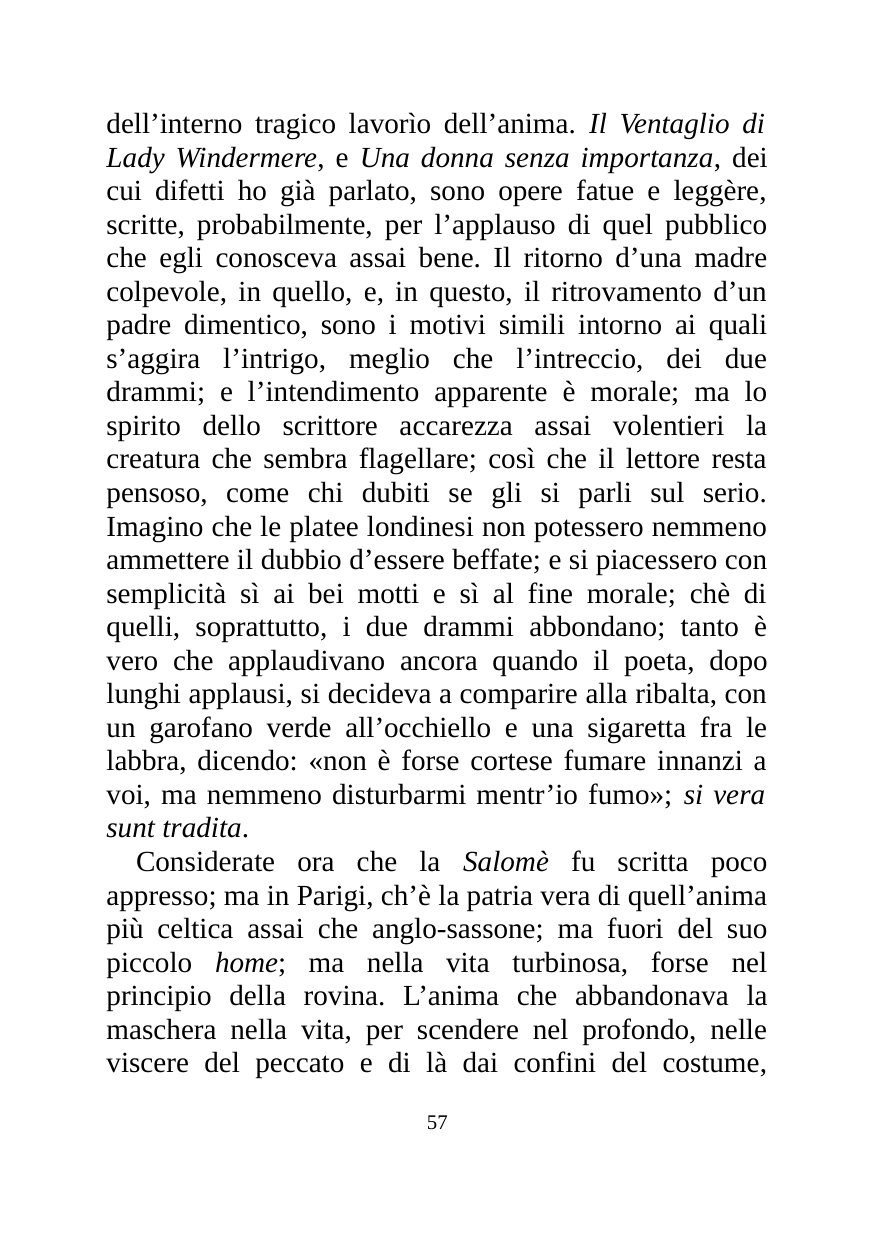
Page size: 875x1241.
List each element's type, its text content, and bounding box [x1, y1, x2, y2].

text Considerate ora che la Salomè fu scritta poco appresso; ma in Parigi, ch’è la patria vera di quell’anima più celtica assai che anglo-sassone; ma fuori del suo piccolo home; ma nella vita turbinosa, forse nel principio della rovina. L’anima che abbandonava la maschera nella vita, per scendere nel profondo, nelle viscere del peccato e di là dai confini del costume, [106, 844, 768, 1079]
text dell’interno tragico lavorìo dell’anima. Il Ventaglio di Lady Windermere, e Una donna senza importanza, dei cui difetti ho già parlato, sono opere fatue e leggère, scritte, probabilmente, per l’applauso di quel pubblico che egli conosceva assai bene. Il ritorno d’una madre colpevole, in quello, e, in questo, il ritrovamento d’un padre dimentico, sono i motivi simili intorno ai quali s’aggira l’intrigo, meglio che l’intreccio, dei due drammi; e l’intendimento apparente è morale; ma lo spirito dello scrittore accarezza assai volentieri la creatura che sembra flagellare; così che il lettore resta pensoso, come chi dubiti se gli si parli sul serio. Imagino che le platee londinesi non potessero nemmeno ammettere il dubbio d’essere beffate; e si piacessero con semplicità sì ai bei motti e sì al fine morale; chè di quelli, soprattutto, i due drammi abbondano; tanto è vero che applaudivano ancora quando il poeta, dopo lunghi applausi, si decideva a comparire alla ribalta, con un garofano verde all’occhiello e una sigaretta fra le labbra, dicendo: «non è forse cortese fumare innanzi a voi, ma nemmeno disturbarmi mentr’io fumo»; si vera sunt tradita. [106, 106, 768, 844]
